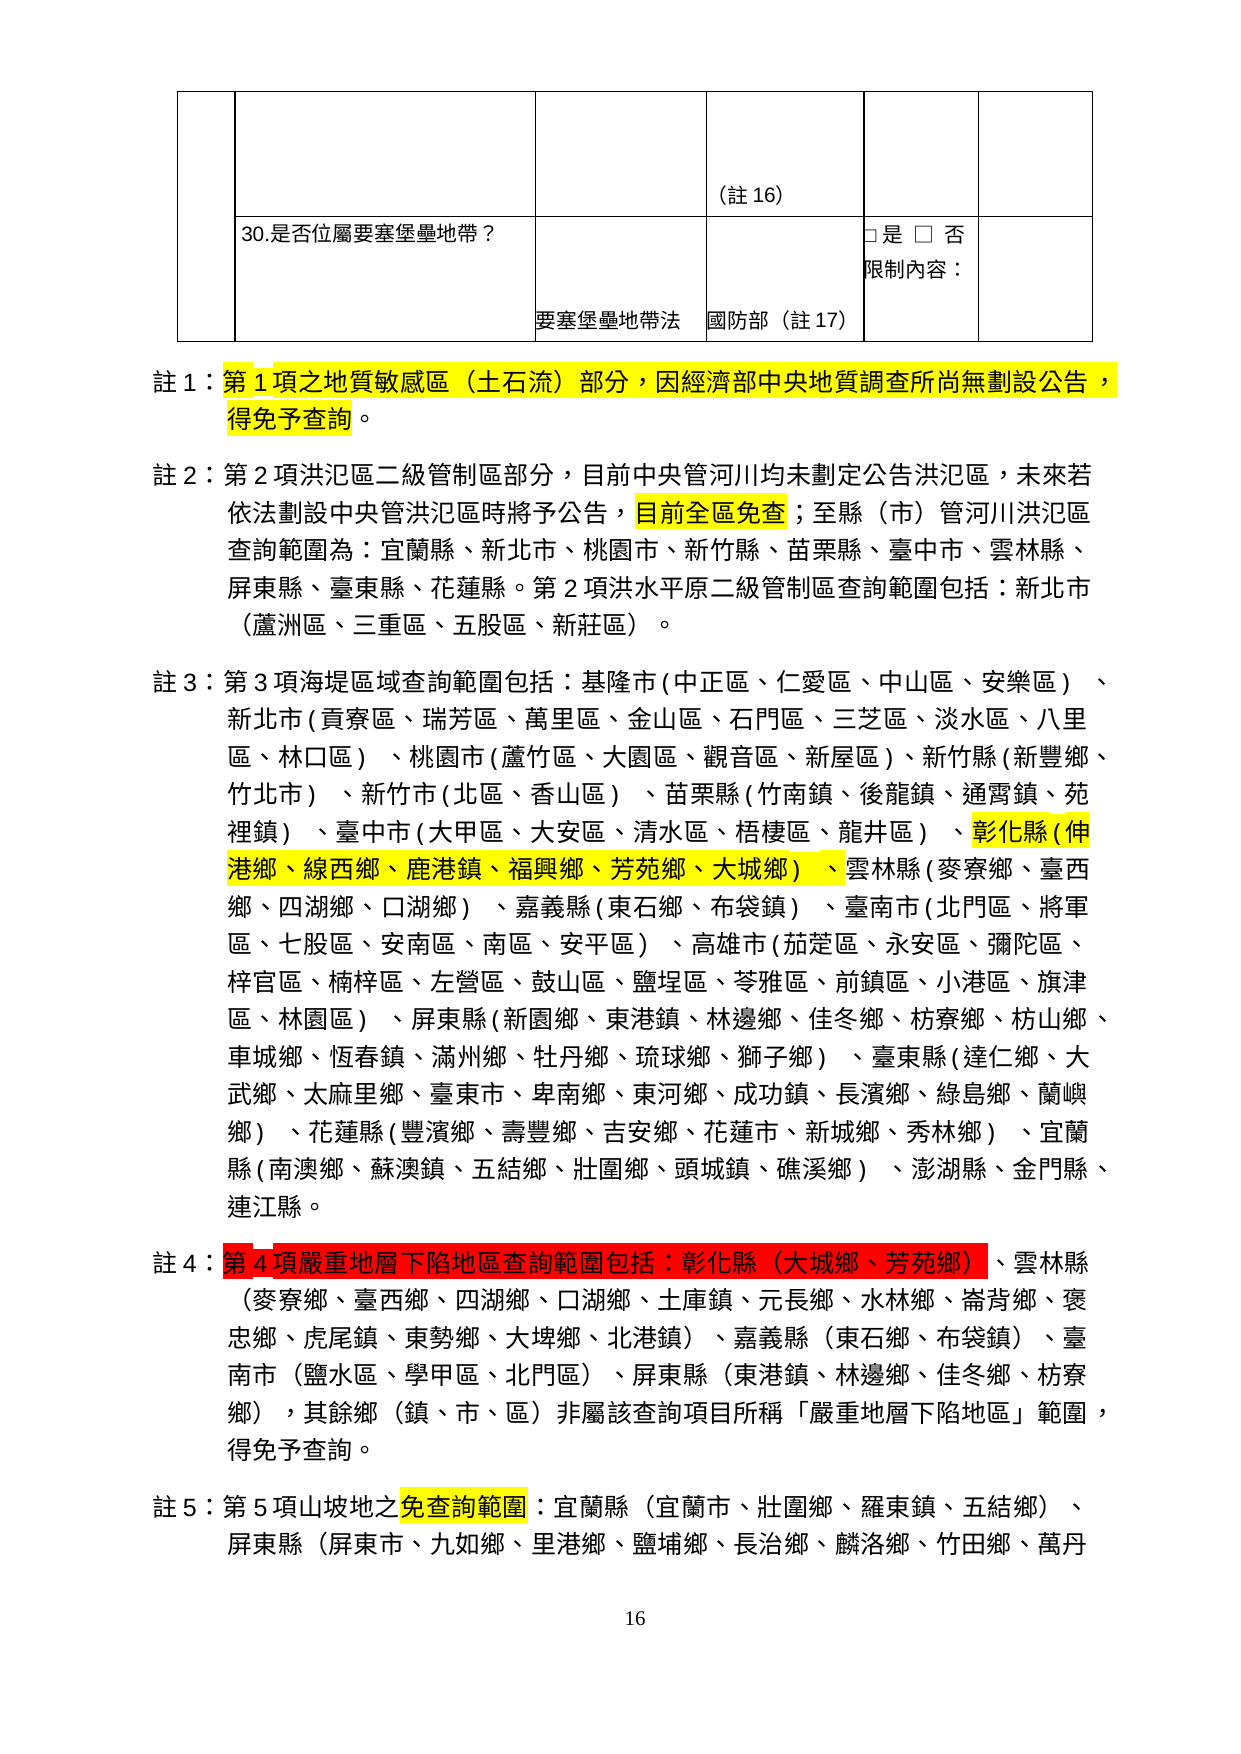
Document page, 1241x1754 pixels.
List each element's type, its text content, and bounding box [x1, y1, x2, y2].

table_cell 國防部（註17） [707, 217, 863, 341]
text 註3：第3項海堤區域查詢範圍包括：基隆市(中正區、仁愛區、中山區、安樂區) 、新北市(貢寮區、瑞芳區、萬里區、金山區、石門區、三芝區、淡水區、八里區、林口區) 、桃園市(蘆竹區、大園區、觀音區、新屋區)、新竹縣(新豐鄉、竹北市) 、新竹市(北區、香山區) 、苗栗縣(竹南鎮、後龍鎮、通霄鎮、苑裡鎮) 、臺中市(大甲區、大安區、清水區、梧棲區、龍井區) 、彰化縣(伸港鄉、線西鄉、鹿港鎮、福興鄉、芳苑鄉、大城鄉) 、雲林縣(麥寮鄉、臺西鄉、四湖鄉、口湖鄉) 、嘉義縣(東石鄉、布袋鎮) 、臺南市(北門區、將軍區、七股區、安南區、南區、安平區) 、高雄市(茄萣區、永安區、彌陀區、梓官區、楠梓區、左營區、鼓山區、鹽埕區、苓雅區、前鎮區、小港區、旗津區、林園區) 、屏東縣(新園鄉、東港鎮、林邊鄉、佳冬鄉、枋寮鄉、枋山鄉、車城鄉、恆春鎮、滿州鄉、牡丹鄉、琉球鄉、獅子鄉) 、臺東縣(達仁鄉、大武鄉、太麻里鄉、臺東市、卑南鄉、東河鄉、成功鎮、長濱鄉、綠島鄉、蘭嶼鄉) 、花蓮縣(豐濱鄉、壽豐鄉、吉安鄉、花蓮市、新城鄉、秀林鄉) 、宜蘭縣(南澳鄉、蘇澳鎮、五結鄉、壯圍鄉、頭城鎮、礁溪鄉) 、澎湖縣、金門縣、連江縣。 [152, 661, 1090, 1223]
table_cell [236, 92, 535, 216]
table_cell □ 是 □ 否 限制內容： [865, 217, 978, 341]
text 註4：第4項嚴重地層下陷地區查詢範圍包括：彰化縣（大城鄉、芳苑鄉）、雲林縣（麥寮鄉、臺西鄉、四湖鄉、口湖鄉、土庫鎮、元長鄉、水林鄉、崙背鄉、褒忠鄉、虎尾鎮、東勢鄉、大埤鄉、北港鎮）、嘉義縣（東石鄉、布袋鎮）、臺南市（鹽水區、學甲區、北門區）、屏東縣（東港鎮、林邊鄉、佳冬鄉、枋寮鄉），其餘鄉（鎮、市、區）非屬該查詢項目所稱「嚴重地層下陷地區」範圍，得免予查詢。 [152, 1242, 1090, 1467]
table_cell 要塞堡壘地帶法 [536, 217, 706, 341]
text 註1：第1項之地質敏感區（土石流）部分，因經濟部中央地質調查所尚無劃設公告，得免予查詢。 [152, 361, 1092, 436]
text 註5：第5項山坡地之免查詢範圍：宜蘭縣（宜蘭市、壯圍鄉、羅東鎮、五結鄉）、屏東縣（屏東市、九如鄉、里港鄉、鹽埔鄉、長治鄉、麟洛鄉、竹田鄉、萬丹鄉、潮州鄉、崁頂鄉、南州鄉、東港鎮、佳冬鄉、新園鄉、林邊鄉）、雲林縣（東勢鄉、臺西鄉、崙背鄉、麥寮鄉、莿桐鄉、西螺鄉、二崙鄉、北港鎮、水林鄉、口湖鄉、四湖鄉、元長鄉、溪口鄉、斗南鎮、大埤鄉、虎尾鎮、土庫鎮、褒忠鄉）、新北市（板橋區、永和區、三重區、蘆洲區）、臺中市（中區、東區、南區、西區、北區、神岡區、梧棲區、大安區）、臺北市（大同區、松山區、萬華區）、臺南市（中區、東區、南區、西區、北區、安平區、安南區、永康區、歸仁區、仁德區、麻豆區、佳里區、西港區、七股區、將軍區、學甲區、北門區、新營區、後壁區、下營區、鹽水區、善化區、新市區、安定區）、桃園市（中壢區、新屋區、觀音區、八德區、大園區）、高雄市（新興區、前金區、苓雅區、鹽埕區、旗津區、前鎮區、三民區、路竹區、橋頭區、梓官區、永安區、湖內區、茄萣區）、嘉義市（西區）、嘉義縣（鹿草鄉、太保市、朴子市、東石鄉、六腳鄉、新港鄉、義竹鄉、布袋鎮）、彰化縣（秀水鄉、鹿港鎮、福興鄉、線西鄉、和美鎮、伸港鄉、永靖鄉、埔心鄉、溪湖鎮、埔鹽鄉、北斗鎮、田尾鄉、埤頭鄉、溪州鄉、竹塘鄉、二林鎮、大城鄉、芳苑鄉）、澎湖縣（馬公市、湖西鄉、白沙鄉、西嶼鄉、望安鄉、七美鄉）、金門縣、連江縣。 [152, 1486, 1090, 1561]
table_cell [536, 92, 706, 216]
table_cell （註16） [707, 92, 863, 216]
table_cell [979, 92, 1092, 216]
table_cell [178, 92, 234, 341]
table_cell 30.是否位屬要塞堡壘地帶？ [236, 217, 535, 341]
table_cell [979, 217, 1092, 341]
text 註2：第2項洪氾區二級管制區部分，目前中央管河川均未劃定公告洪氾區，未來若依法劃設中央管洪氾區時將予公告，目前全區免查；至縣（市）管河川洪氾區查詢範圍為：宜蘭縣、新北市、桃園市、新竹縣、苗栗縣、臺中市、雲林縣、屏東縣、臺東縣、花蓮縣。第2項洪水平原二級管制區查詢範圍包括：新北市（蘆洲區、三重區、五股區、新莊區）。 [152, 455, 1092, 642]
table_cell [865, 92, 978, 216]
